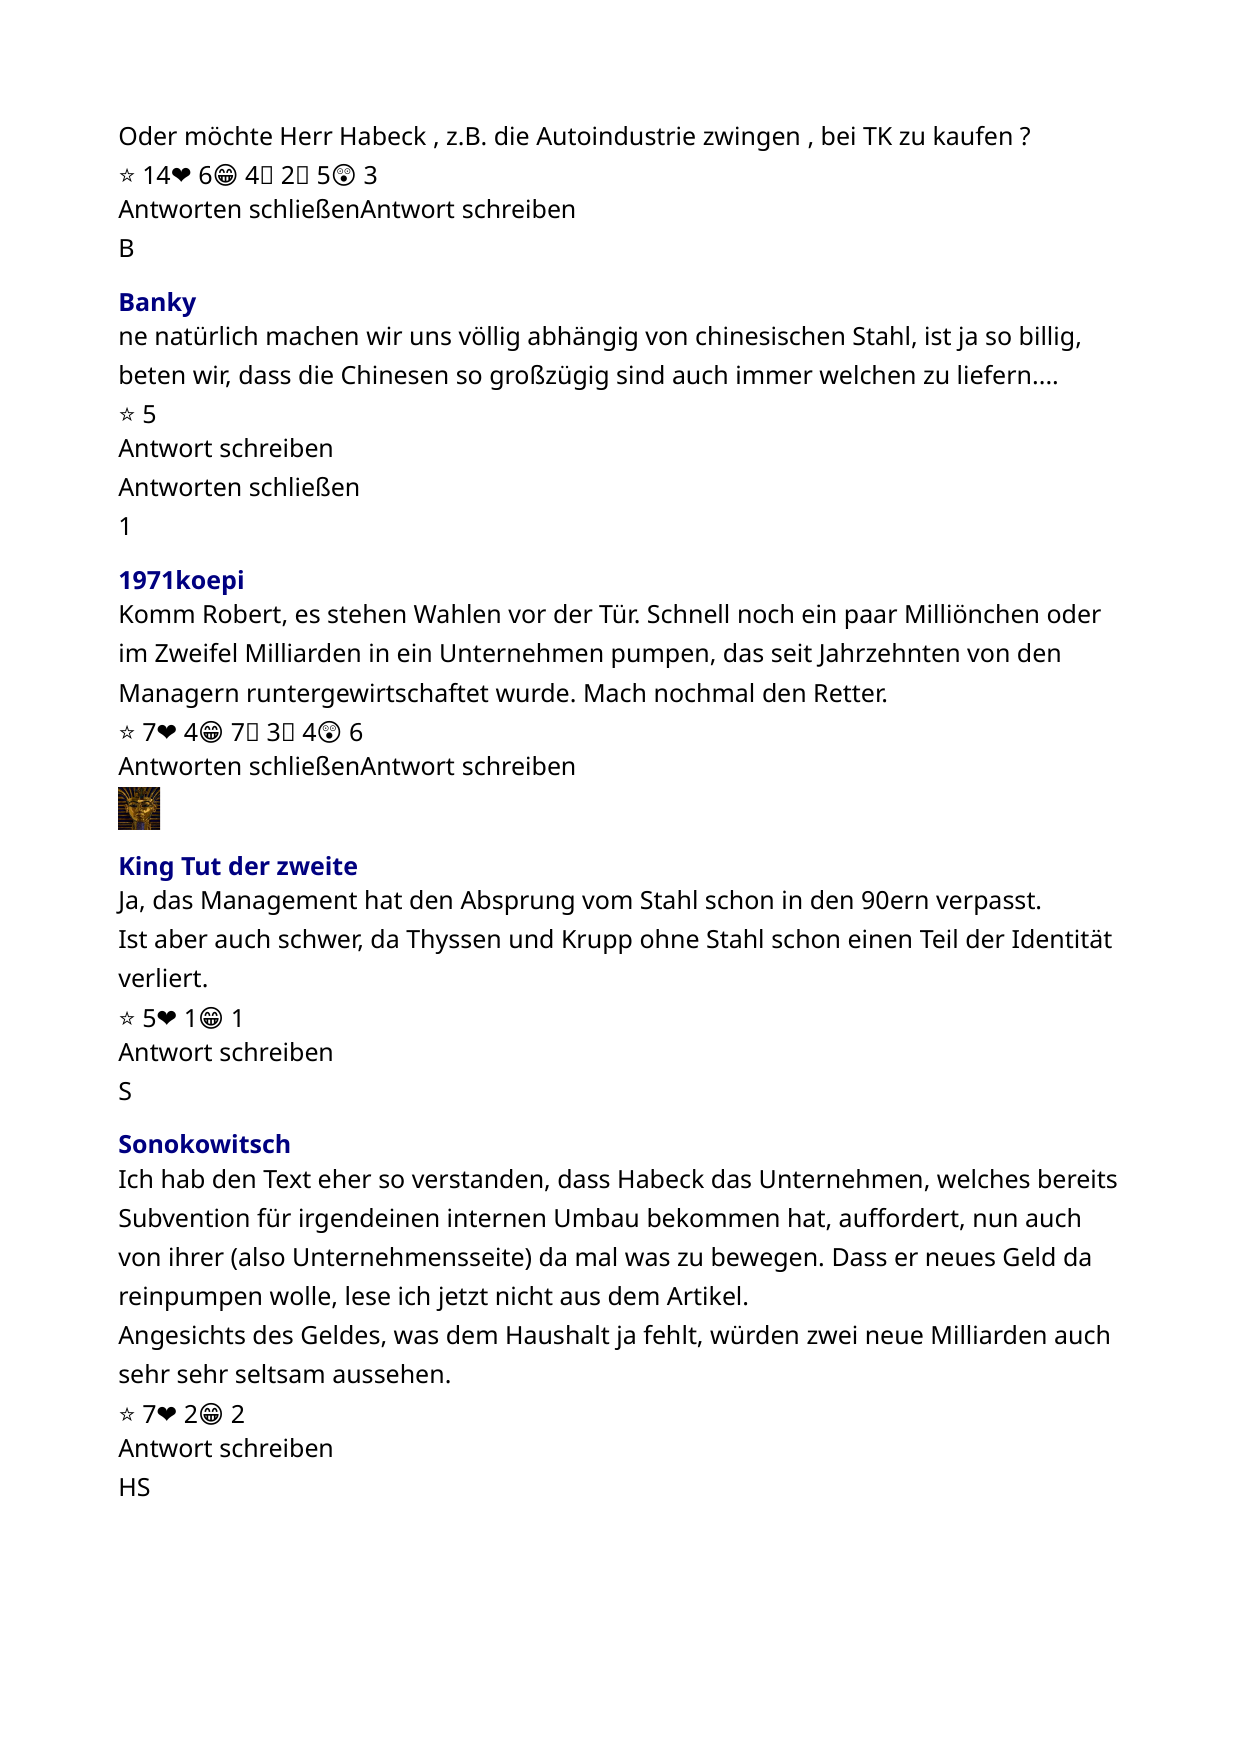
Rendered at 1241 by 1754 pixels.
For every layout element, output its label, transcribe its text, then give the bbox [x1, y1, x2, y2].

text Ist aber auch schwer, da Thyssen und Krupp ohne Stahl schon einen Teil der Identität verliert. [118, 922, 1122, 995]
text ⭐️ 5❤️ 1😁 1 [118, 1000, 1122, 1034]
text ⭐️ 5 [118, 397, 1122, 431]
text Antworten schließenAntwort schreiben [118, 748, 1122, 782]
text ⭐️ 7❤️ 4😁 7🙁 3🤨 4😲 6 [118, 714, 1122, 748]
text Oder möchte Herr Habeck , z.B. die Autoindustrie zwingen , bei TK zu kaufen ? [118, 118, 1122, 152]
text Ja, das Management hat den Absprung vom Stahl schon in den 90ern verpasst. [118, 883, 1122, 917]
subtitle Sonokowitsch [118, 1127, 1122, 1161]
subtitle King Tut der zweite [118, 849, 1122, 883]
text B [118, 231, 1122, 264]
picture [118, 787, 161, 830]
text Antwort schreiben [118, 1430, 1122, 1464]
text ne natürlich machen wir uns völlig abhängig von chinesischen Stahl, ist ja so billig, beten wir, dass die Chinesen so großzügig sind auch immer welchen zu liefern.... [118, 318, 1122, 392]
text ⭐️ 7❤️ 2😁 2 [118, 1396, 1122, 1430]
subtitle 1971koepi [118, 563, 1122, 597]
text S [118, 1073, 1122, 1107]
text HS [118, 1469, 1122, 1503]
text Angesichts des Geldes, was dem Haushalt ja fehlt, würden zwei neue Milliarden auch sehr sehr seltsam aussehen. [118, 1318, 1122, 1391]
text Antworten schließenAntwort schreiben [118, 191, 1122, 225]
text Komm Robert, es stehen Wahlen vor der Tür. Schnell noch ein paar Milliönchen oder im Zweifel Milliarden in ein Unternehmen pumpen, das seit Jahrzehnten von den Managern runtergewirtschaftet wurde. Mach nochmal den Retter. [118, 597, 1122, 709]
subtitle Banky [118, 284, 1122, 318]
text Antworten schließen [118, 470, 1122, 504]
text Antwort schreiben [118, 1034, 1122, 1068]
text ⭐️ 14❤️ 6😁 4🙁 2🤨 5😲 3 [118, 157, 1122, 191]
text Antwort schreiben [118, 431, 1122, 465]
text Ich hab den Text eher so verstanden, dass Habeck das Unternehmen, welches bereits Subvention für irgendeinen internen Umbau bekommen hat, auffordert, nun auch von ihrer (also Unternehmensseite) da mal was zu bewegen. Dass er neues Geld da reinpumpen wolle, lese ich jetzt nicht aus dem Artikel. [118, 1161, 1122, 1313]
text 1 [118, 509, 1122, 543]
